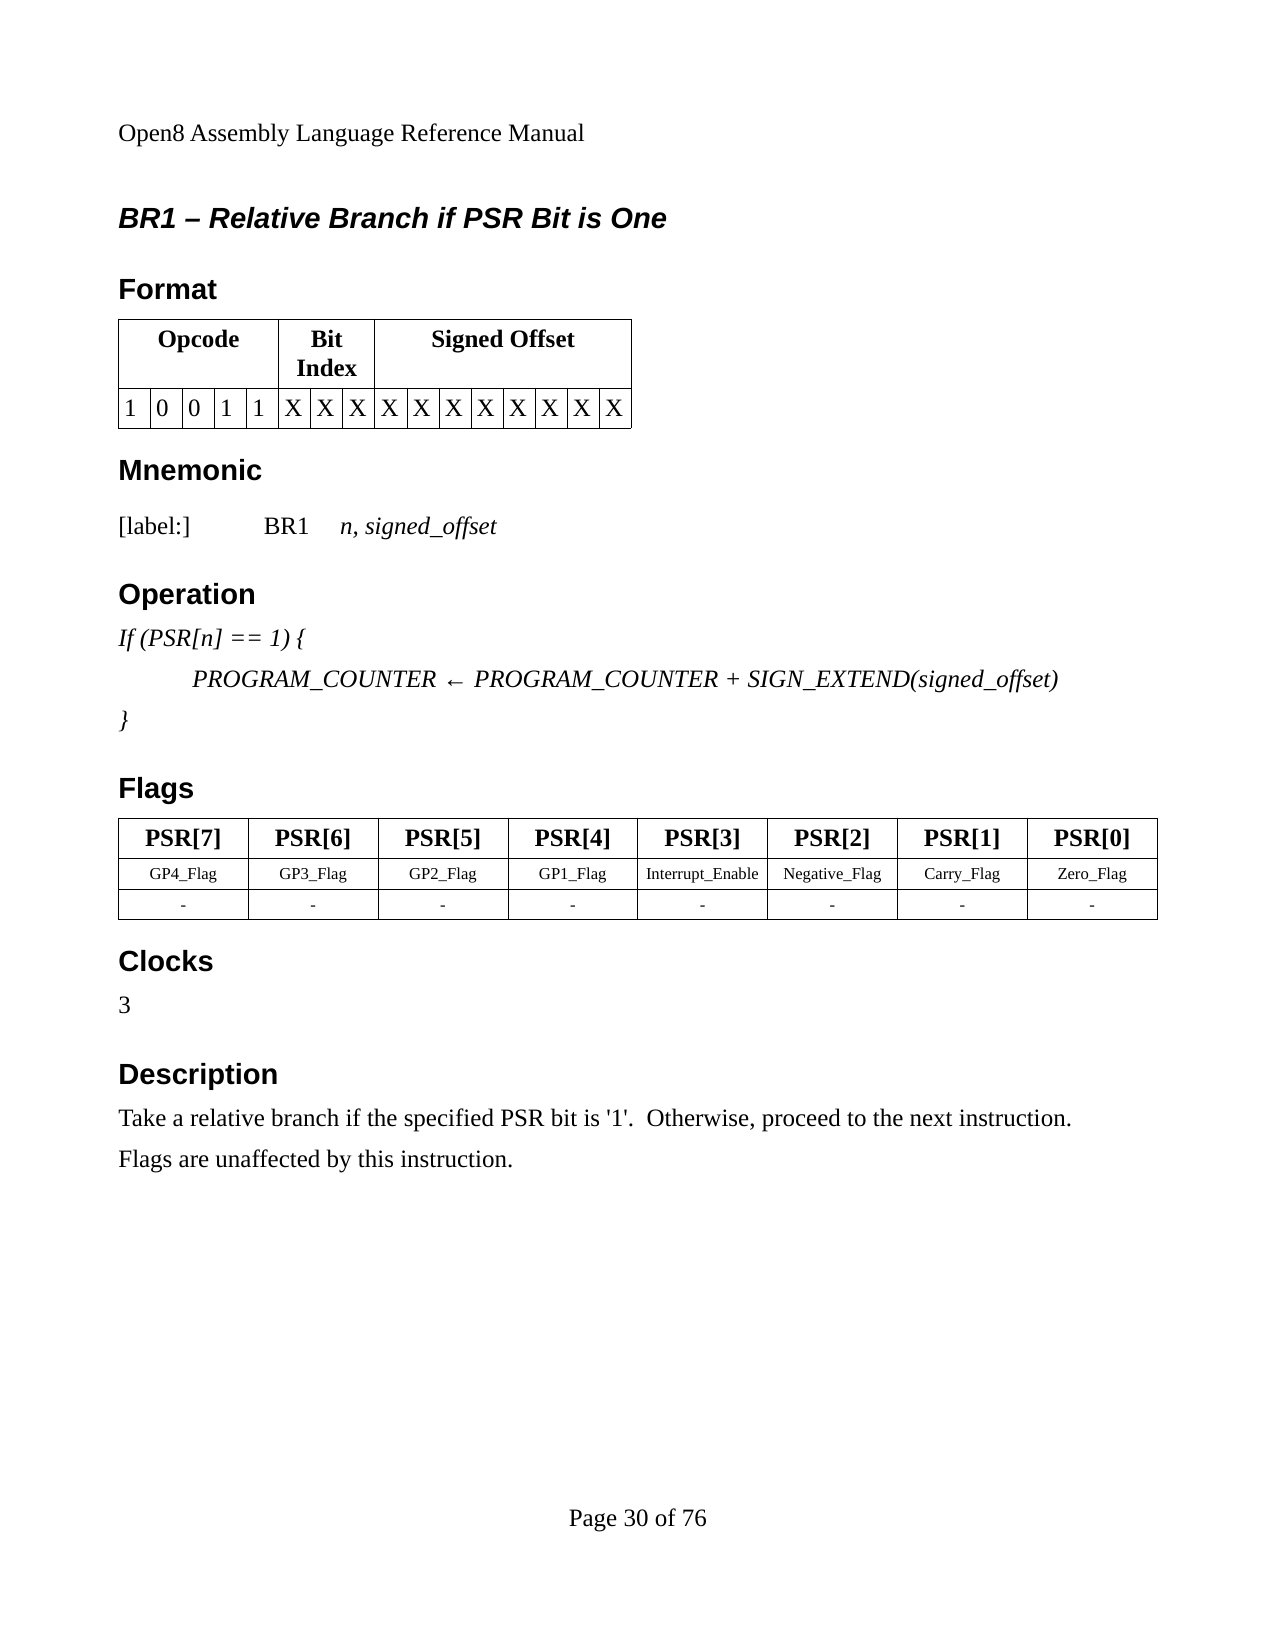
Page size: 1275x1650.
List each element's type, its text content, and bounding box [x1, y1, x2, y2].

table_cell X [600, 389, 631, 428]
subtitle Operation [118, 577, 1157, 610]
subtitle BR1 – Relative Branch if PSR Bit is One [118, 201, 1157, 235]
table_cell Carry_Flag [898, 859, 1027, 888]
table_cell X [568, 389, 599, 428]
table_cell X [375, 389, 407, 428]
table_cell X [536, 389, 567, 428]
table_cell - [119, 890, 248, 919]
table_cell - [509, 890, 637, 919]
text PROGRAM_COUNTER ← PROGRAM_COUNTER + SIGN_EXTEND(signed_offset) [118, 664, 1157, 693]
table_cell GP1_Flag [509, 859, 637, 888]
table_cell X [343, 389, 374, 428]
table_cell GP3_Flag [249, 859, 378, 888]
table_cell 0 [183, 389, 214, 428]
table_header Bit Index [279, 320, 374, 387]
table_cell 1 [119, 389, 150, 428]
table_cell X [408, 389, 439, 428]
subtitle Format [118, 272, 1157, 306]
table_header PSR[2] [768, 819, 897, 858]
table_header PSR[6] [249, 819, 378, 858]
subtitle Flags [118, 771, 1157, 805]
table_cell GP2_Flag [379, 859, 508, 888]
table_cell - [768, 890, 897, 919]
table_header Signed Offset [375, 320, 631, 387]
table_cell Zero_Flag [1028, 859, 1157, 888]
table_cell X [279, 389, 310, 428]
text } [118, 705, 1157, 734]
table_header PSR[3] [638, 819, 767, 858]
table_cell X [472, 389, 503, 428]
table_header Opcode [119, 320, 278, 387]
table_cell X [311, 389, 342, 428]
table_cell - [638, 890, 767, 919]
table_header PSR[7] [119, 819, 248, 858]
table_cell X [440, 389, 471, 428]
table_cell Interrupt_Enable [638, 859, 767, 888]
text 3 [118, 990, 1157, 1019]
table_cell X [504, 389, 535, 428]
table_cell - [379, 890, 508, 919]
subtitle Clocks [118, 944, 1157, 978]
table_header PSR[4] [509, 819, 637, 858]
subtitle Description [118, 1057, 1157, 1090]
table_header PSR[0] [1028, 819, 1157, 858]
table_cell 1 [215, 389, 246, 428]
table_cell - [898, 890, 1027, 919]
table_header PSR[5] [379, 819, 508, 858]
text [label:] BR1 n, signed_offset [118, 511, 1157, 540]
table_cell Negative_Flag [768, 859, 897, 888]
text If (PSR[n] == 1) { [118, 623, 1157, 651]
table_header PSR[1] [898, 819, 1027, 858]
table_cell - [249, 890, 378, 919]
subtitle Mnemonic [118, 453, 1157, 486]
text Take a relative branch if the specified PSR bit is '1'. Otherwise, proceed to the next instruction. [118, 1103, 1157, 1131]
table_cell 0 [151, 389, 182, 428]
text Flags are unaffected by this instruction. [118, 1144, 1157, 1173]
table_cell - [1028, 890, 1157, 919]
table_cell 1 [247, 389, 278, 428]
table_cell GP4_Flag [119, 859, 248, 888]
